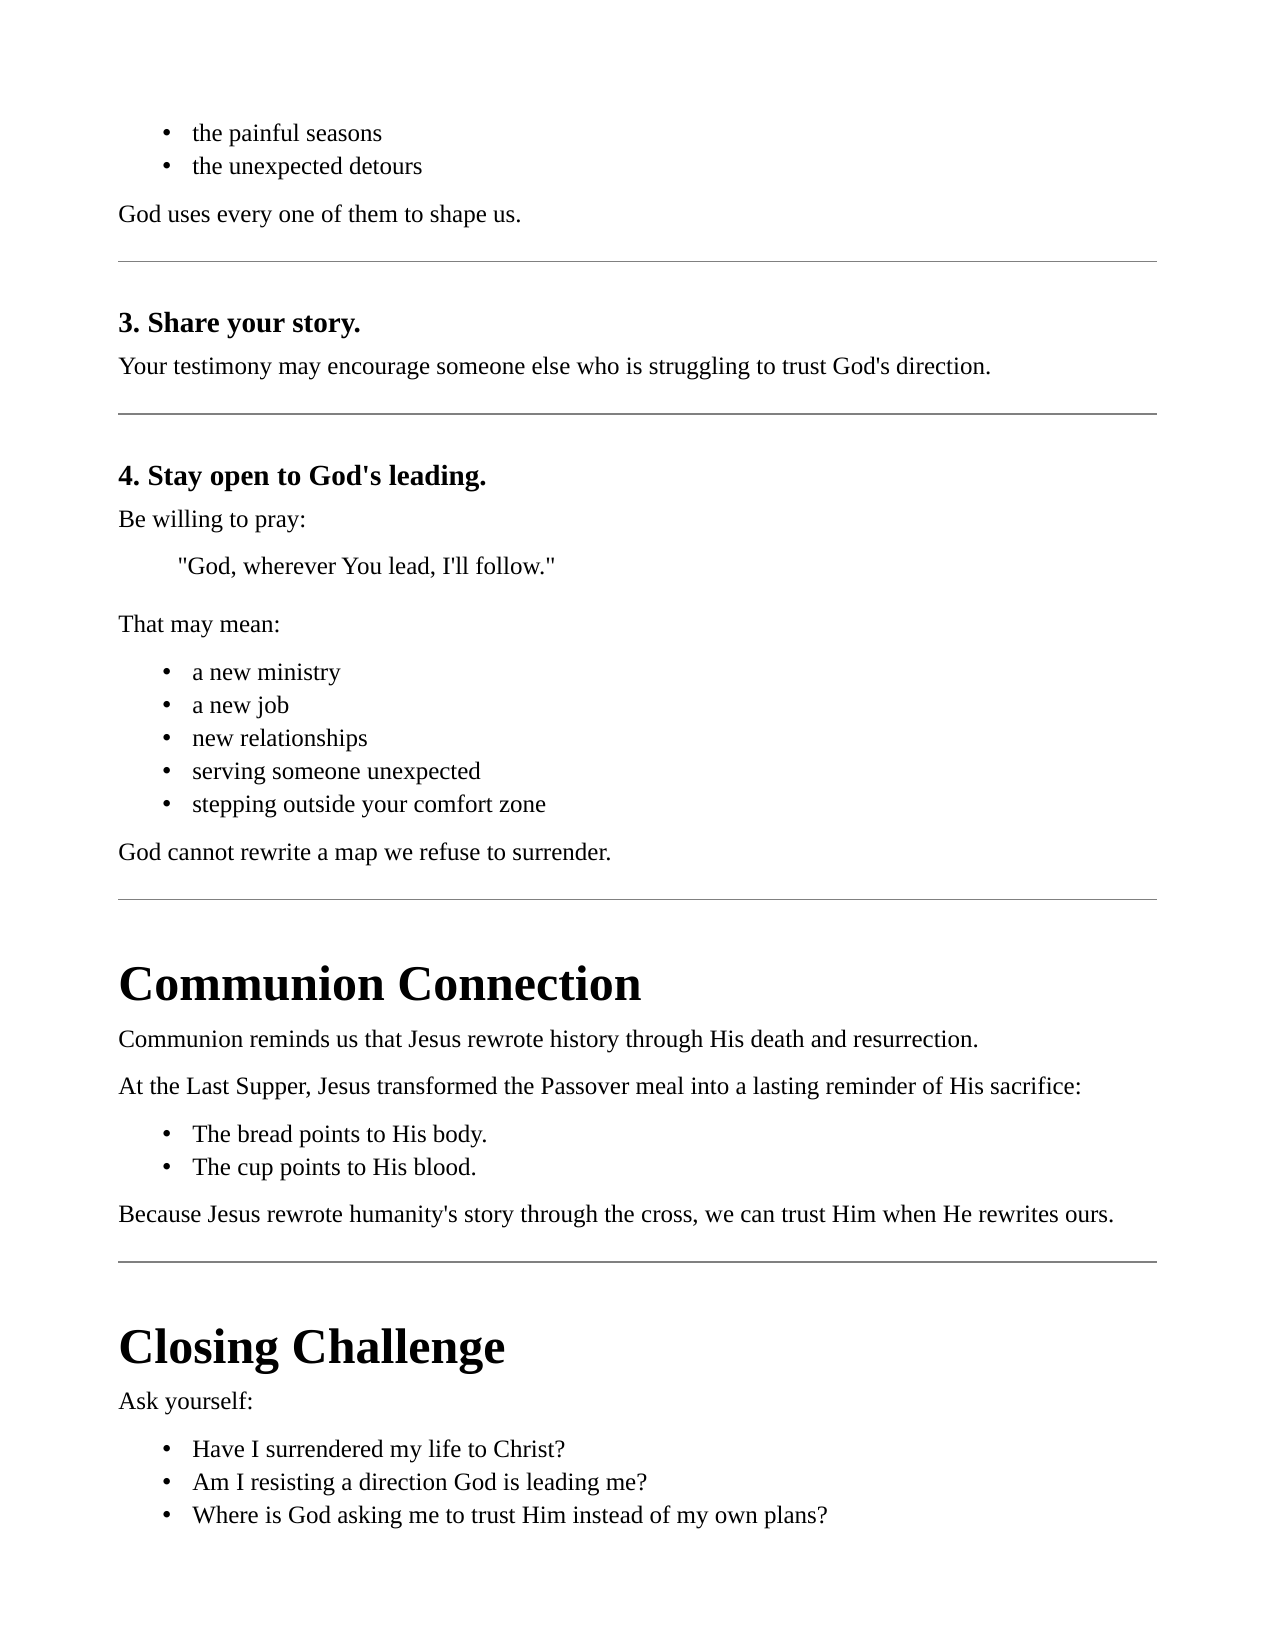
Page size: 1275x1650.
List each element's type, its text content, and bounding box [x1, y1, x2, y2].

list Have I surrendered my life to Christ? [162, 1434, 1157, 1463]
subtitle 4. Stay open to God's leading. [118, 458, 1157, 491]
list serving someone unexpected [162, 756, 1157, 785]
text Because Jesus rewrote humanity's story through the cross, we can trust Him when He rewrites ours. [118, 1199, 1157, 1228]
text "God, wherever You lead, I'll follow." [177, 551, 1098, 580]
list Am I resisting a direction God is leading me? [162, 1467, 1157, 1496]
list the painful seasons [162, 118, 1157, 147]
list Where is God asking me to trust Him instead of my own plans? [162, 1500, 1157, 1529]
list stepping outside your comfort zone [162, 789, 1157, 818]
text Be willing to pray: [118, 504, 1157, 532]
text God cannot rewrite a map we refuse to surrender. [118, 837, 1157, 866]
text Your testimony may encourage someone else who is struggling to trust God's direction. [118, 351, 1157, 380]
text God uses every one of them to shape us. [118, 199, 1157, 227]
list a new ministry [162, 657, 1157, 686]
list The cup points to His blood. [162, 1152, 1157, 1181]
list a new job [162, 690, 1157, 719]
list new relationships [162, 723, 1157, 752]
text At the Last Supper, Jesus transformed the Passover meal into a lasting reminder of His sacrifice: [118, 1071, 1157, 1100]
list the unexpected detours [162, 151, 1157, 180]
subtitle Communion Connection [118, 954, 1157, 1011]
text Communion reminds us that Jesus rewrote history through His death and resurrection. [118, 1024, 1157, 1052]
subtitle Closing Challenge [118, 1316, 1157, 1374]
text Ask yourself: [118, 1386, 1157, 1415]
list The bread points to His body. [162, 1119, 1157, 1148]
text That may mean: [118, 609, 1157, 638]
subtitle 3. Share your story. [118, 305, 1157, 339]
